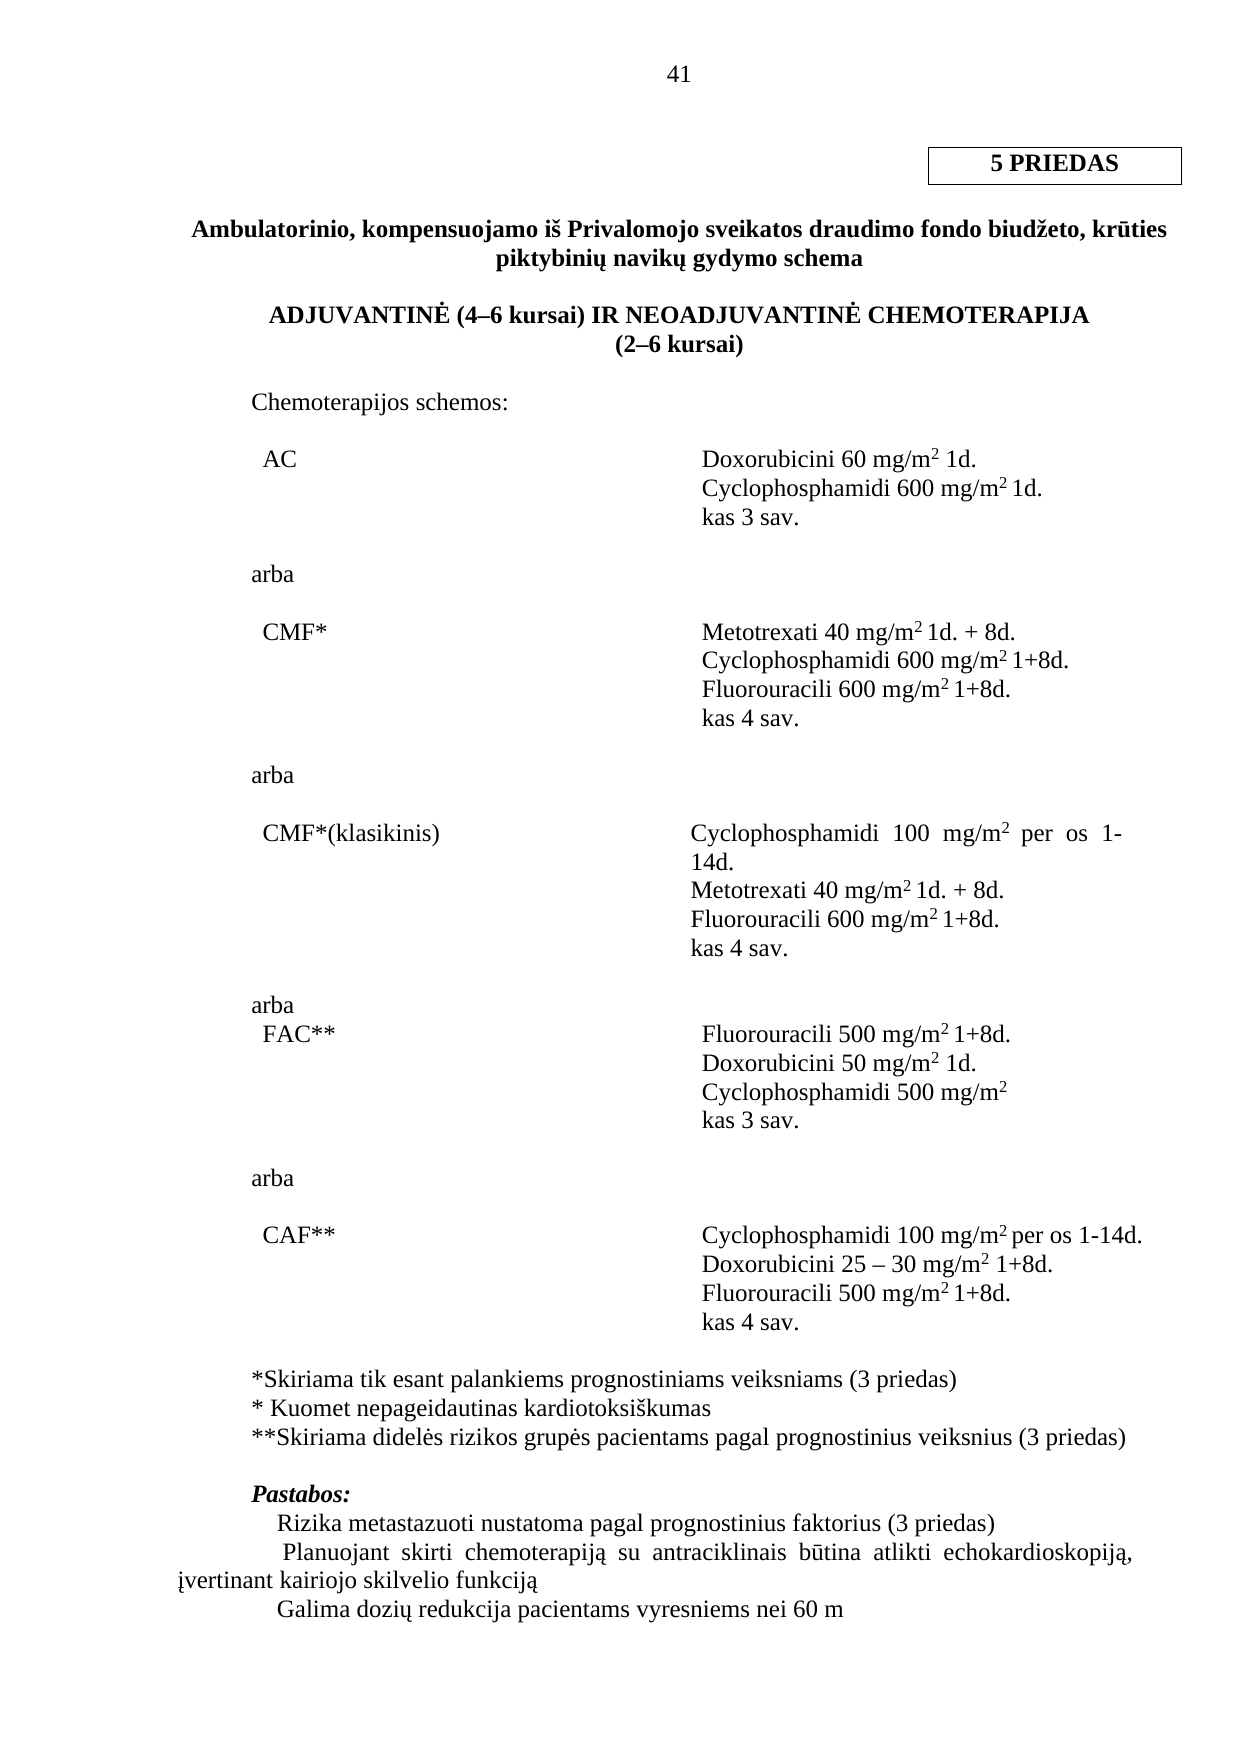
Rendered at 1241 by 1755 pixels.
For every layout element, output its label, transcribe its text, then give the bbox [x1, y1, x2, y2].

text Ambulatorinio, kompensuojamo iš Privalomojo sveikatos draudimo fondo biudžeto, krūties piktybinių navikų gydymo schema [177, 214, 1181, 272]
table_cell Fluorouracili 600 mg/m2 1+8d. [690, 674, 1204, 703]
table_header 5 PRIEDAS [929, 148, 1181, 184]
text arba [177, 990, 1133, 1019]
table_cell Cyclophosphamidi 600 mg/m2 1d. [690, 473, 1204, 502]
table_cell [177, 1105, 690, 1134]
table_cell [177, 674, 690, 703]
table_cell [177, 933, 679, 962]
table_cell [177, 875, 679, 904]
text  Galima dozių redukcija pacientams vyresniems nei 60 m [177, 1594, 1133, 1623]
table_cell [177, 1048, 690, 1077]
text Chemoterapijos schemos: [177, 387, 1133, 415]
text **Skiriama didelės rizikos grupės pacientams pagal prognostinius veiksnius (3 priedas) [177, 1422, 1133, 1450]
table_cell [177, 645, 690, 674]
table_cell [177, 1278, 690, 1307]
table_header AC [177, 444, 690, 473]
table_cell Fluorouracili 500 mg/m2 1+8d. [690, 1278, 1204, 1307]
text * Kuomet nepageidautinas kardiotoksiškumas [177, 1393, 1133, 1422]
table_cell Fluorouracili 600 mg/m2 1+8d. [679, 904, 1181, 933]
table_cell Doxorubicini 50 mg/m2 1d. [690, 1048, 1204, 1077]
table_cell kas 4 sav. [679, 933, 1181, 962]
table_cell [177, 1307, 690, 1335]
table_cell Doxorubicini 25 – 30 mg/m2 1+8d. [690, 1249, 1204, 1278]
text  Rizika metastazuoti nustatoma pagal prognostinius faktorius (3 priedas) [177, 1508, 1133, 1537]
text *Skiriama tik esant palankiems prognostiniams veiksniams (3 priedas) [177, 1364, 1133, 1393]
text arba [177, 1163, 1133, 1192]
table_cell [177, 1249, 690, 1278]
table_cell [177, 904, 679, 933]
table_header Fluorouracili 500 mg/m2 1+8d. [690, 1019, 1204, 1048]
table_cell [177, 502, 690, 530]
table_cell Metotrexati 40 mg/m2 1d. + 8d. [679, 875, 1181, 904]
table_cell kas 3 sav. [690, 1105, 1204, 1134]
table_header Cyclophosphamidi 100 mg/m2 per os 1-14d. [690, 1220, 1204, 1249]
text arba [177, 760, 1133, 789]
table_cell kas 4 sav. [690, 1307, 1204, 1335]
table_cell [177, 1077, 690, 1105]
text Pastabos: [177, 1479, 1133, 1508]
text  Planuojant skirti chemoterapiją su antraciklinais būtina atlikti echokardioskopiją, įvertinant kairiojo skilvelio funkciją [177, 1537, 1133, 1594]
text ADJUVANTINĖ (4–6 kursai) IR NEOADJUVANTINĖ CHEMOTERAPIJA [177, 300, 1181, 329]
table_header CAF** [177, 1220, 690, 1249]
table_header Doxorubicini 60 mg/m2 1d. [690, 444, 1204, 473]
table_cell Cyclophosphamidi 600 mg/m2 1+8d. [690, 645, 1204, 674]
table_cell Cyclophosphamidi 500 mg/m2 [690, 1077, 1204, 1105]
table_cell kas 4 sav. [690, 703, 1204, 732]
table_header FAC** [177, 1019, 690, 1048]
text arba [177, 559, 1133, 588]
table_header Cyclophosphamidi 100 mg/m2 per os 1-14d. [679, 818, 1181, 875]
table_header Metotrexati 40 mg/m2 1d. + 8d. [690, 617, 1204, 645]
text (2–6 kursai) [177, 329, 1181, 358]
table_cell kas 3 sav. [690, 502, 1204, 530]
table_header CMF*(klasikinis) [177, 818, 679, 875]
table_cell [177, 703, 690, 732]
table_header CMF* [177, 617, 690, 645]
table_cell [177, 473, 690, 502]
